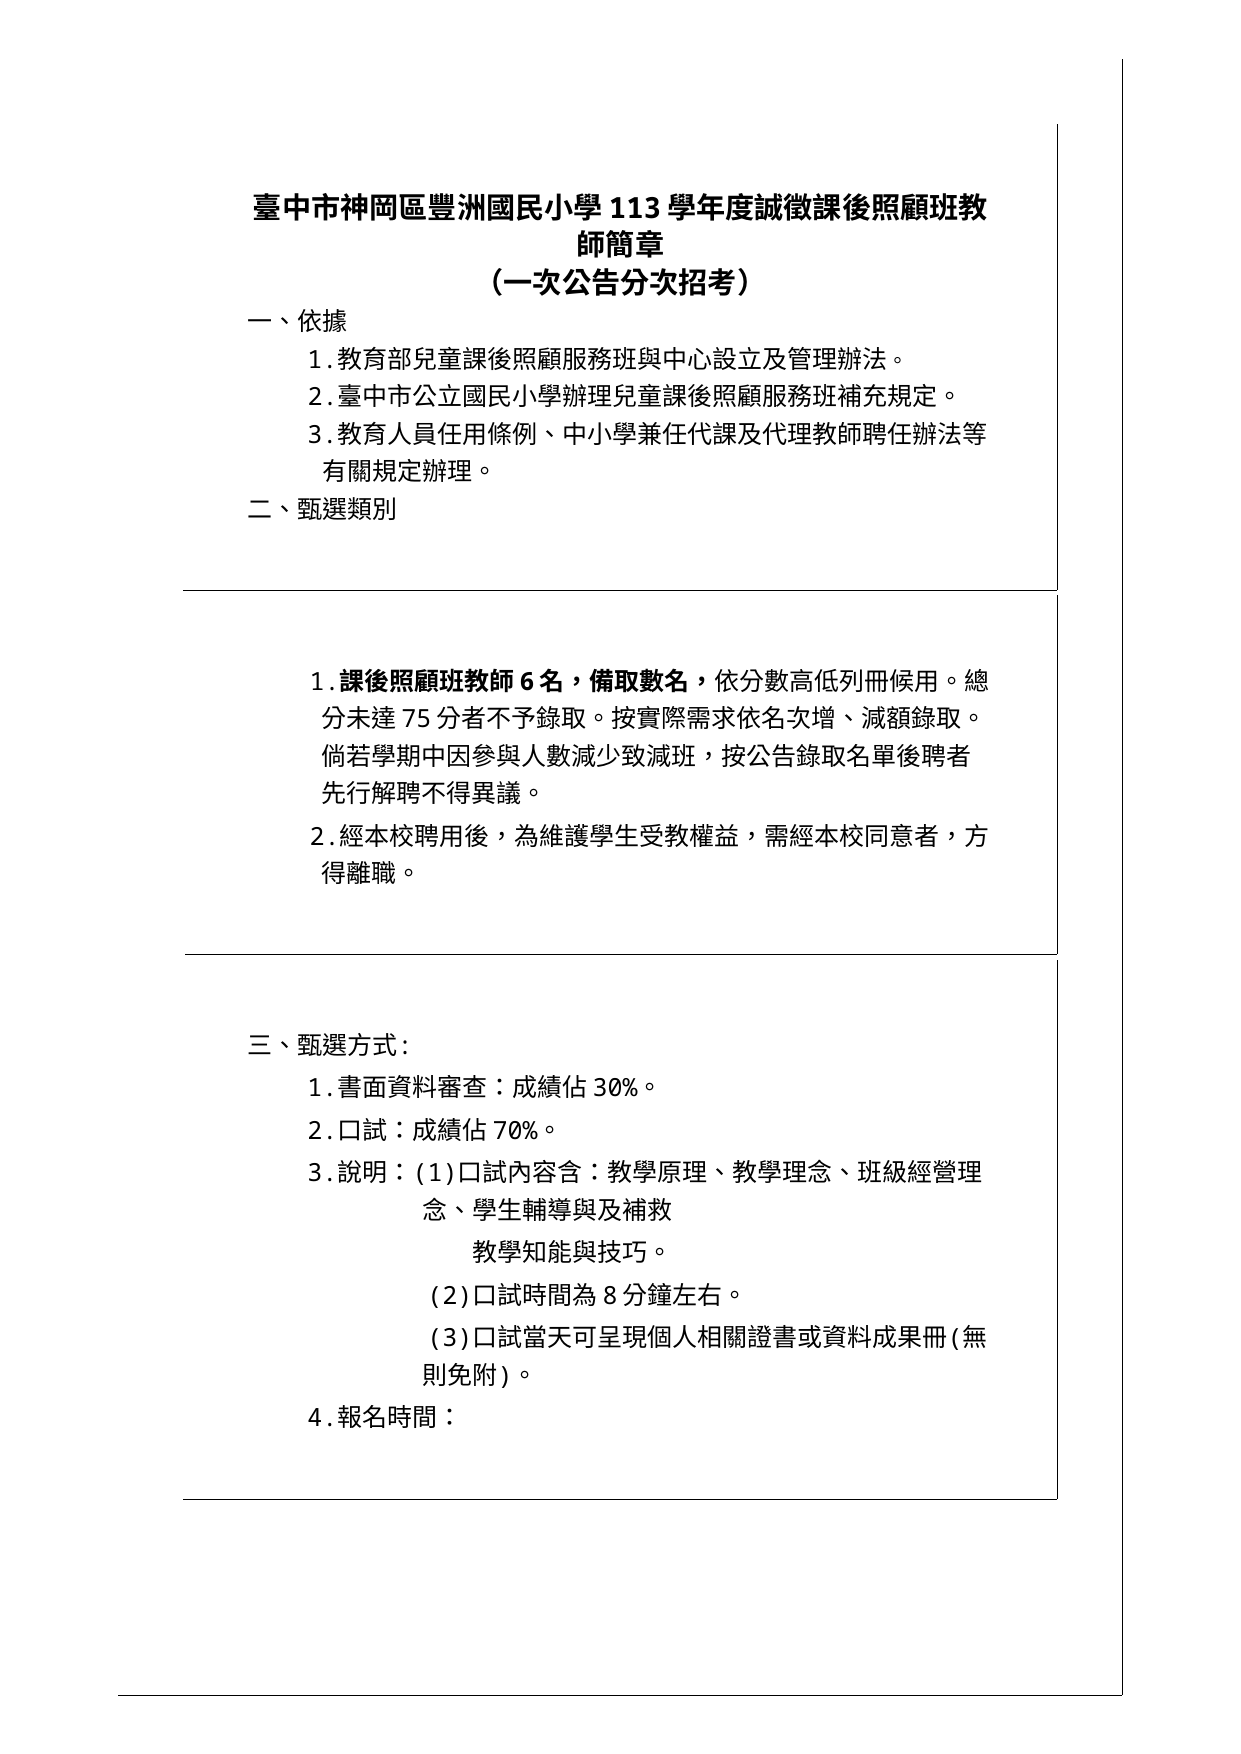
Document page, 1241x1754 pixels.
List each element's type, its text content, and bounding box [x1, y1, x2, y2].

text 臺中市神岡區豐洲國民小學113學年度誠徵課後照顧班教師簡章 [183, 124, 1057, 263]
text 2.口試：成績佔70%。 [183, 1044, 1057, 1087]
text 2.經本校聘用後，為維護學生受教權益，需經本校同意者，方得離職。 [185, 750, 1057, 954]
text 1.課後照顧班教師6名，備取數名，依分數高低列冊候用。總分未達75分者不予錄取。按實際需求依名次增、減額錄取。倘若學期中因參與人數減少致減班，按公告錄取名單後聘者先行解聘不得異議。 [185, 595, 1057, 750]
text (2)口試時間為8分鐘左右。 [183, 1209, 1057, 1252]
text （一次公告分次招考） [183, 263, 1057, 301]
text 教學知能與技巧。 [183, 1167, 1057, 1209]
text 3.說明：(1)口試內容含：教學原理、教學理念、班級經營理念、學生輔導與及補救 [183, 1087, 1057, 1167]
text 2.臺中市公立國民小學辦理兒童課後照顧服務班補充規定。 [183, 376, 1057, 413]
text 教學知能與技巧。 [462, 1167, 477, 1178]
text 1.教育部兒童課後照顧服務班與中心設立及管理辦法。 [183, 338, 1057, 376]
text 一、依據 [183, 301, 1057, 338]
text (3)口試當天可呈現個人相關證書或資料成果冊(無則免附)。 [183, 1252, 1057, 1332]
text 3.教育人員任用條例、中小學兼任代課及代理教師聘任辦法等有關規定辦理。 [183, 413, 1057, 488]
text 二、甄選類別 [183, 488, 1057, 590]
text 1.書面資料審查：成績佔30%。 [183, 1002, 1057, 1044]
text 三、甄選方式: [183, 959, 1057, 1002]
text 4.報名時間： [183, 1332, 1057, 1499]
